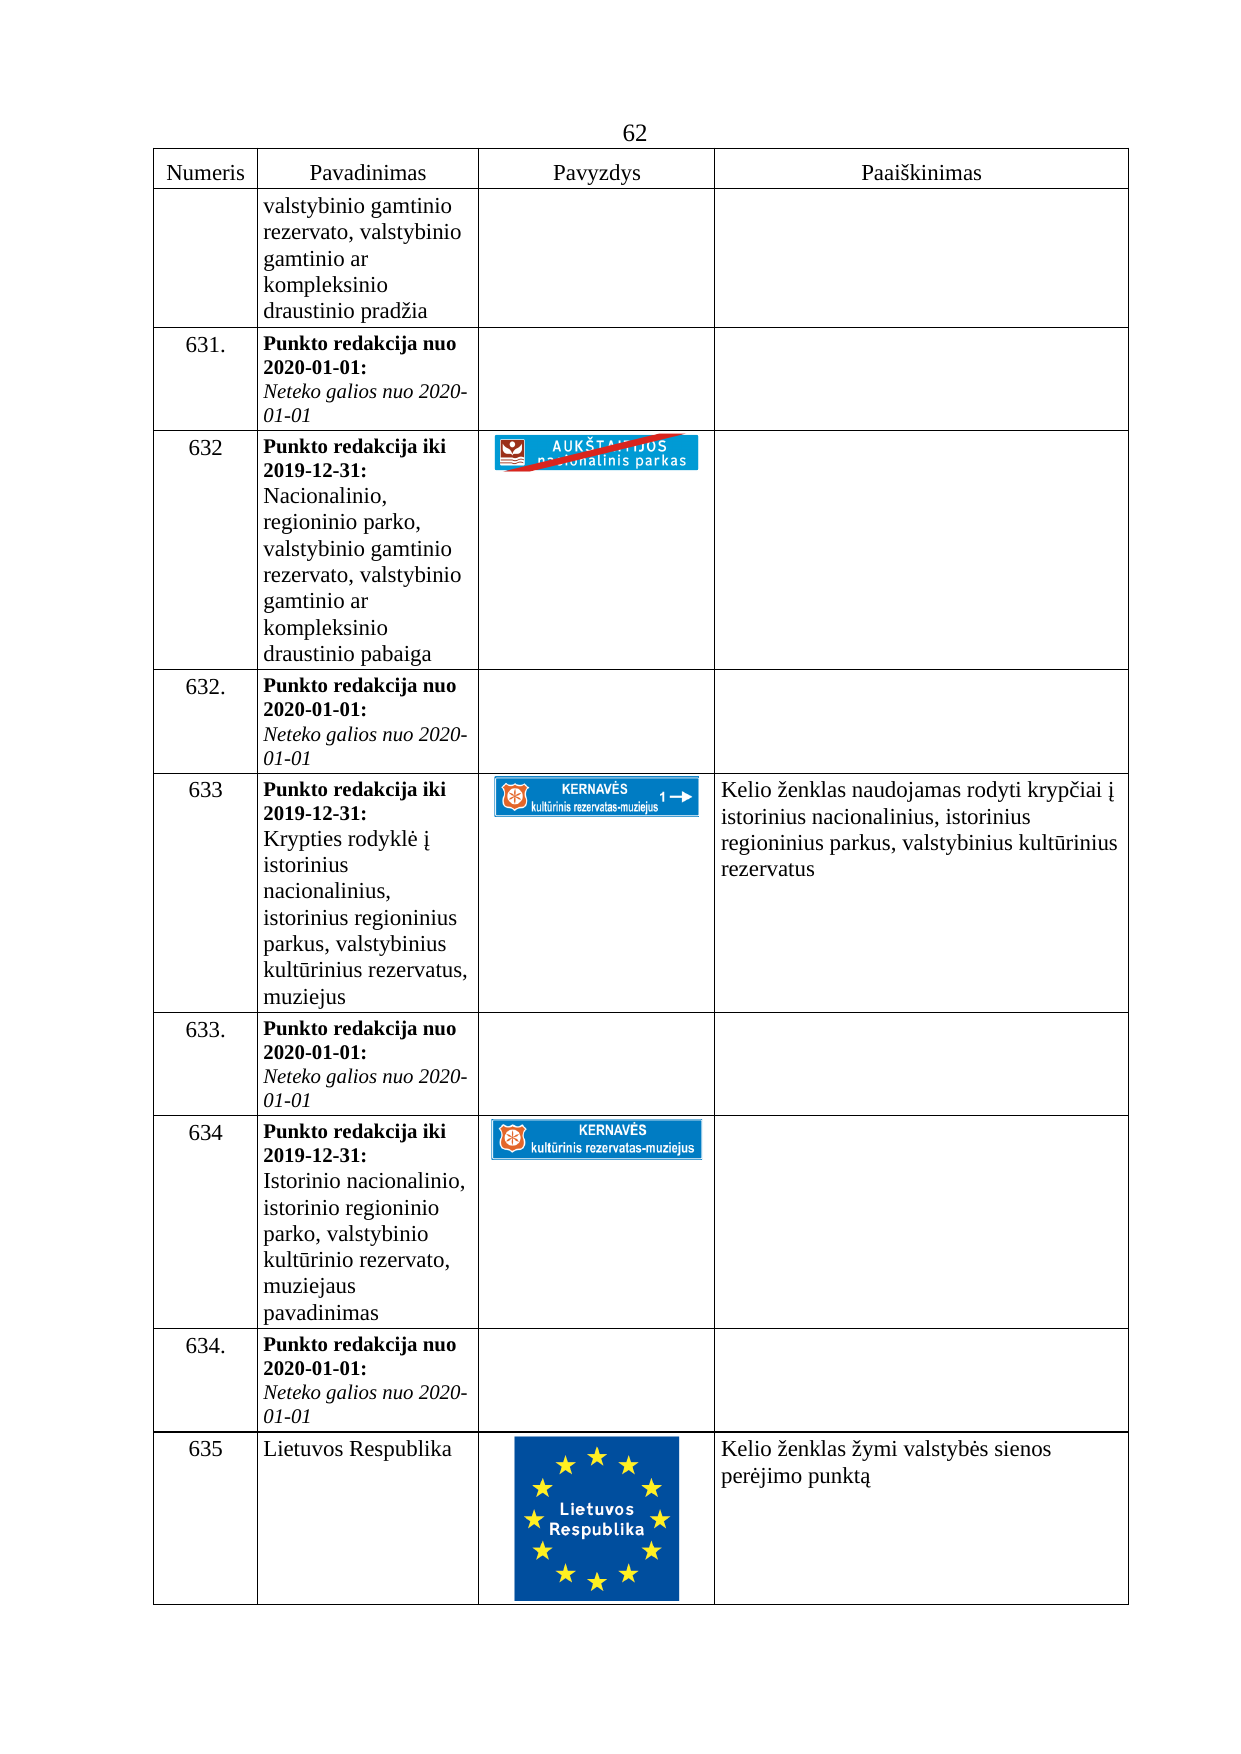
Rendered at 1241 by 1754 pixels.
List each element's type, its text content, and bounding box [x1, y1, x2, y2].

table_cell [479, 328, 714, 430]
table_cell Punkto redakcija nuo 2020-01-01: Neteko galios nuo 2020-01-01 [258, 328, 478, 430]
table_header Paaiškinimas [715, 149, 1128, 188]
table_cell [479, 670, 714, 772]
table_cell valstybinio gamtinio rezervato, valstybinio gamtinio ar kompleksinio draustinio pradžia [258, 189, 478, 327]
table_cell Kelio ženklas naudojamas rodyti krypčiai į istorinius nacionalinius, istorinius regioninius parkus, valstybinius kultūrinius rezervatus [715, 774, 1128, 1012]
table_cell Punkto redakcija nuo 2020-01-01: Neteko galios nuo 2020-01-01 [258, 1013, 478, 1115]
table_cell [715, 1116, 1128, 1328]
table_cell 633. [154, 1013, 257, 1115]
table_cell [715, 670, 1128, 772]
table_cell [479, 431, 714, 669]
table_cell Kelio ženklas žymi valstybės sienos perėjimo punktą [715, 1433, 1128, 1604]
table_cell [715, 1329, 1128, 1431]
table_cell [479, 189, 714, 327]
table_cell [154, 189, 257, 327]
table_cell [715, 189, 1128, 327]
table_cell Punkto redakcija nuo 2020-01-01: Neteko galios nuo 2020-01-01 [258, 1329, 478, 1431]
table_cell Punkto redakcija nuo 2020-01-01: Neteko galios nuo 2020-01-01 [258, 670, 478, 772]
table_cell [715, 1013, 1128, 1115]
table_header Pavadinimas [258, 149, 478, 188]
table_cell [715, 431, 1128, 669]
table_cell Punkto redakcija iki 2019-12-31: Nacionalinio, regioninio parko, valstybinio gamtinio rezervato, valstybinio gamtinio ar kompleksinio draustinio pabaiga [258, 431, 478, 669]
table_cell [479, 1329, 714, 1431]
table_cell [479, 1013, 714, 1115]
table_cell 635 [154, 1433, 257, 1604]
table_header Pavyzdys [479, 149, 714, 188]
table_cell [479, 1116, 714, 1328]
table_cell [479, 774, 714, 1012]
table_cell Punkto redakcija iki 2019-12-31: Istorinio nacionalinio, istorinio regioninio parko, valstybinio kultūrinio rezervato, muziejaus pavadinimas [258, 1116, 478, 1328]
table_cell 633 [154, 774, 257, 1012]
table_cell 631. [154, 328, 257, 430]
table_header Numeris [154, 149, 257, 188]
table_cell 634 [154, 1116, 257, 1328]
table_cell Punkto redakcija iki 2019-12-31: Krypties rodyklė į istorinius nacionalinius, istorinius regioninius parkus, valstybinius kultūrinius rezervatus, muziejus [258, 774, 478, 1012]
table_cell Lietuvos Respublika [258, 1433, 478, 1604]
table_cell 632. [154, 670, 257, 772]
table_cell [715, 328, 1128, 430]
table_cell 632 [154, 431, 257, 669]
table_cell [479, 1433, 714, 1604]
table_cell 634. [154, 1329, 257, 1431]
